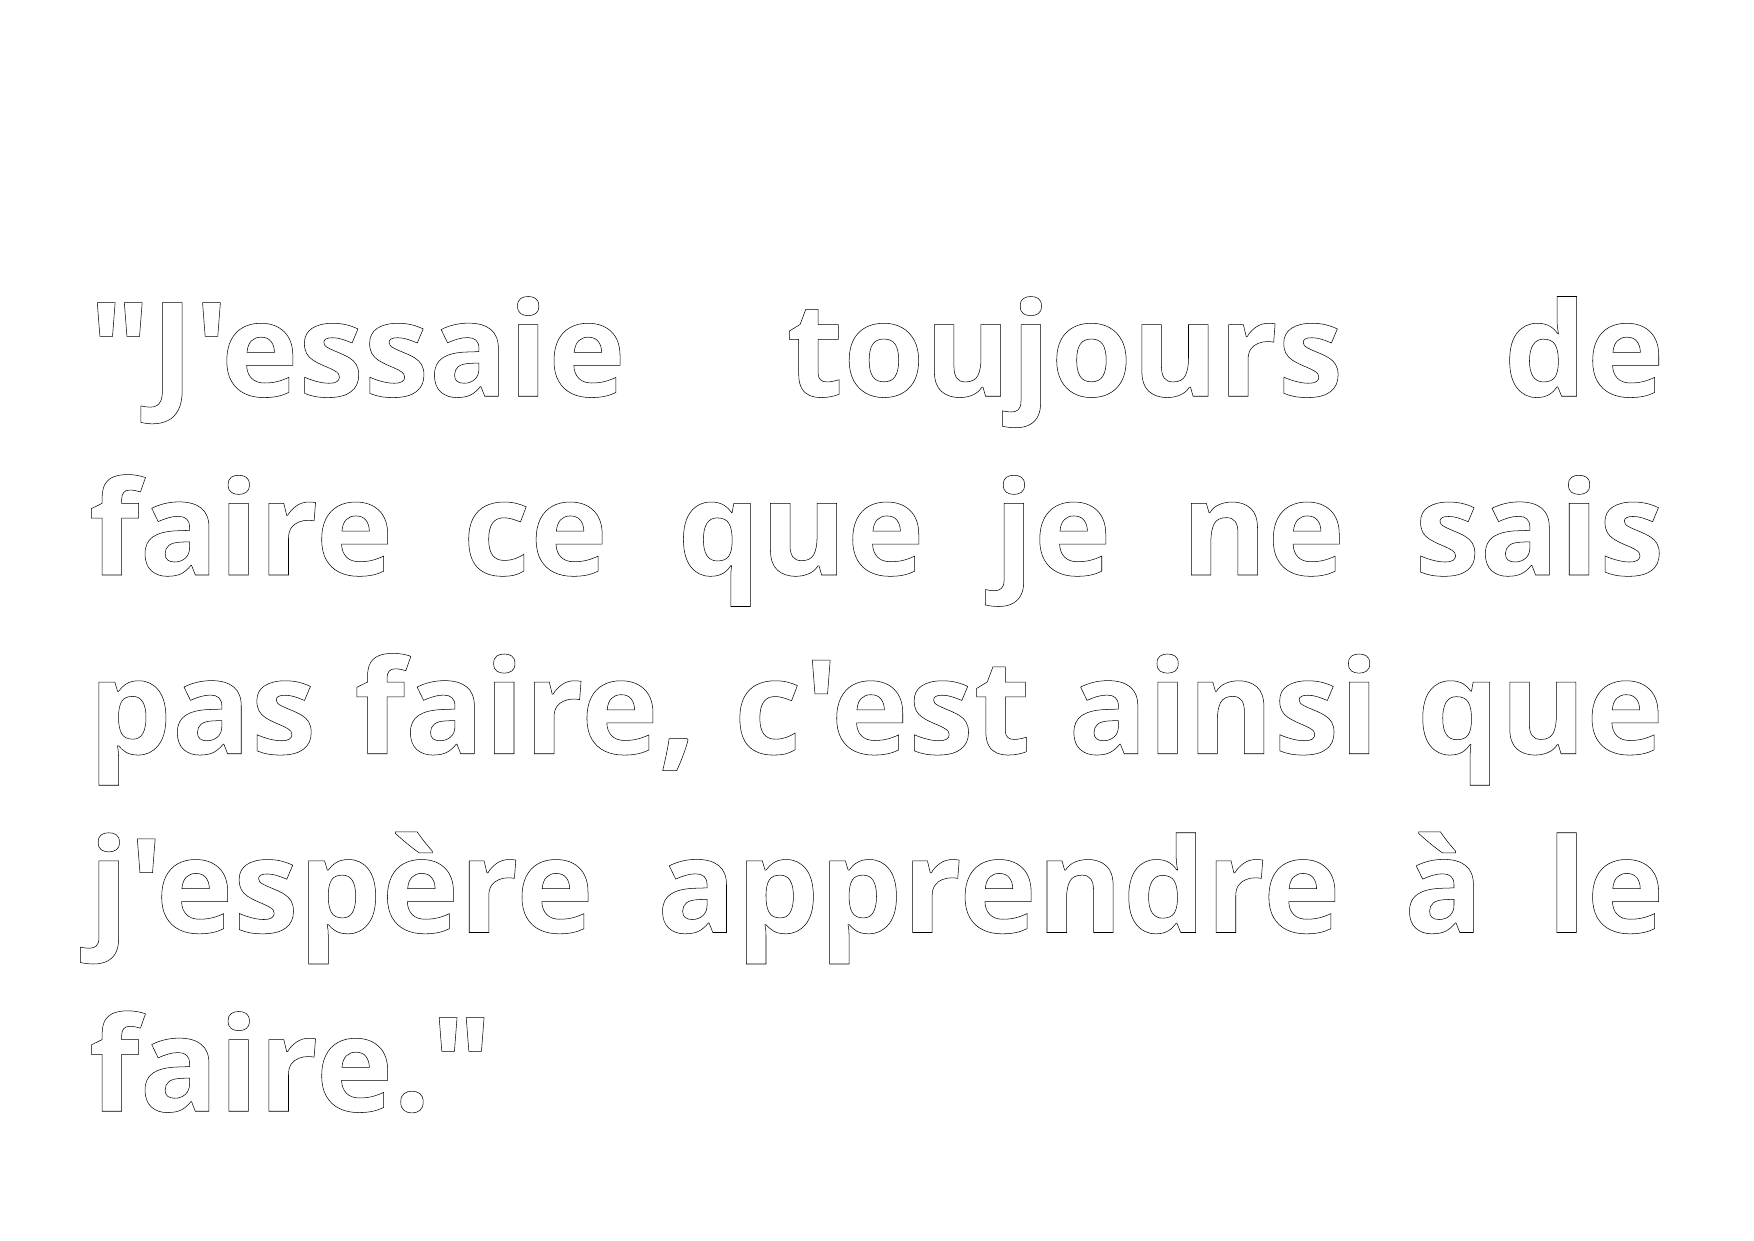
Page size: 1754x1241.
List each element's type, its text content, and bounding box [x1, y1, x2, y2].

text "J'essaie toujours de faire ce que je ne sais pas faire, c'est ainsi que j'espère apprendre à le faire." [88, 256, 1665, 1150]
